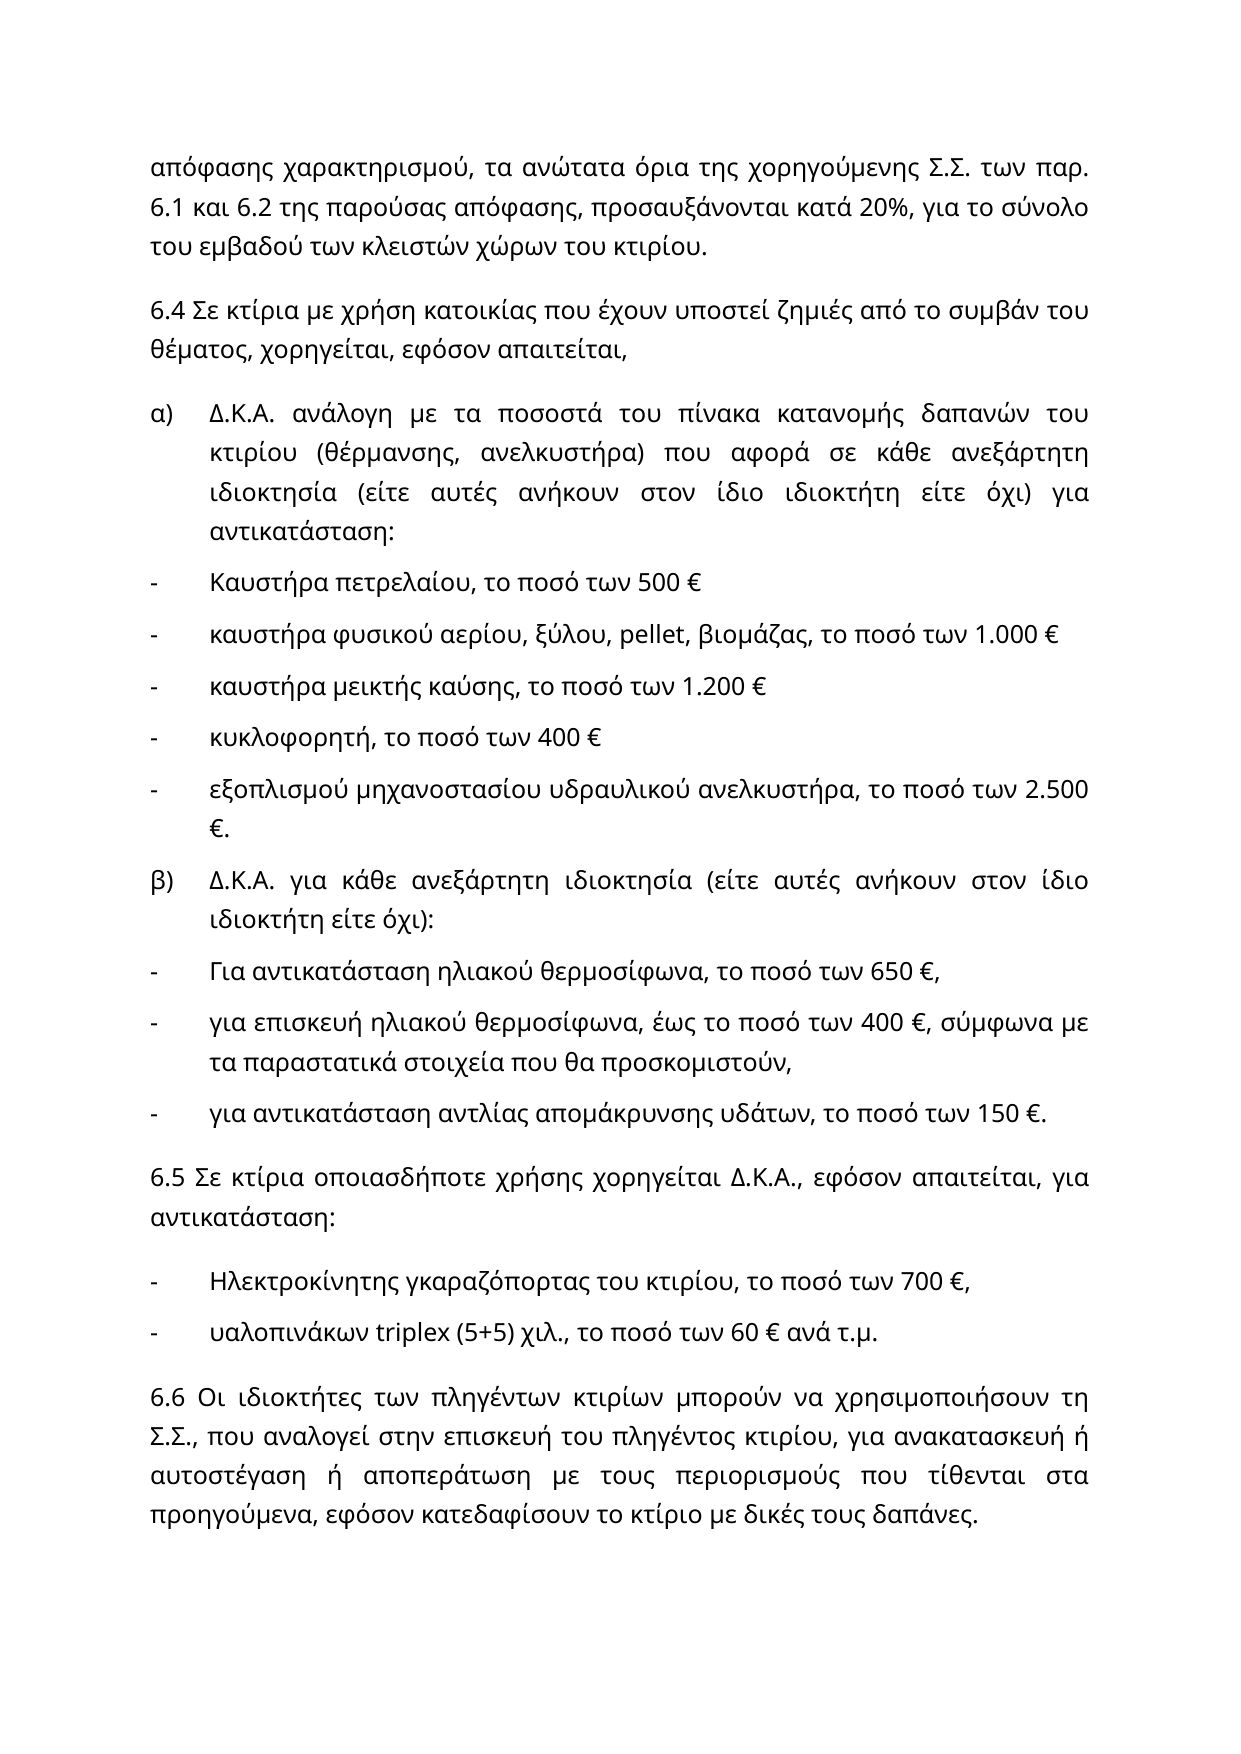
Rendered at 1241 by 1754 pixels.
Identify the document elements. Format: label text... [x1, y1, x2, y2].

list - υαλοπινάκων triplex (5+5) χιλ., το ποσό των 60 € ανά τ.μ. [150, 1315, 1090, 1349]
text 6.6 Οι ιδιοκτήτες των πληγέντων κτιρίων μπορούν να χρησιμοποιήσουν τη Σ.Σ., που αναλογεί στην επισκευή του πληγέντος κτιρίου, για ανακατασκευή ή αυτοστέγαση ή αποπεράτωση με τους περιορισμούς που τίθενται στα προηγούμενα, εφόσον κατεδαφίσουν το κτίριο με δικές τους δαπάνες. [150, 1379, 1090, 1531]
list - καυστήρα μεικτής καύσης, το ποσό των 1.200 € [150, 668, 1090, 702]
list - Ηλεκτροκίνητης γκαραζόπορτας του κτιρίου, το ποσό των 700 €, [150, 1263, 1090, 1297]
list - εξοπλισμού μηχανοστασίου υδραυλικού ανελκυστήρα, το ποσό των 2.500 €. [150, 772, 1090, 845]
list - για επισκευή ηλιακού θερμοσίφωνα, έως το ποσό των 400 €, σύμφωνα με τα παραστατικά στοιχεία που θα προσκομιστούν, [150, 1005, 1090, 1078]
list - για αντικατάσταση αντλίας απομάκρυνσης υδάτων, το ποσό των 150 €. [150, 1096, 1090, 1130]
list - κυκλοφορητή, το ποσό των 400 € [150, 720, 1090, 754]
text 6.4 Σε κτίρια με χρήση κατοικίας που έχουν υποστεί ζημιές από το συμβάν του θέματος, χορηγείται, εφόσον απαιτείται, [150, 292, 1090, 366]
list - Καυστήρα πετρελαίου, το ποσό των 500 € [150, 565, 1090, 599]
list β) Δ.Κ.Α. για κάθε ανεξάρτητη ιδιοκτησία (είτε αυτές ανήκουν στον ίδιο ιδιοκτήτη είτε όχι): [150, 862, 1090, 936]
list - Για αντικατάσταση ηλιακού θερμοσίφωνα, το ποσό των 650 €, [150, 953, 1090, 987]
text 6.5 Σε κτίρια οποιασδήποτε χρήσης χορηγείται Δ.Κ.Α., εφόσον απαιτείται, για αντικατάσταση: [150, 1160, 1090, 1233]
list - καυστήρα φυσικού αερίου, ξύλου, pellet, βιομάζας, το ποσό των 1.000 € [150, 617, 1090, 651]
text απόφασης χαρακτηρισμού, τα ανώτατα όρια της χορηγούμενης Σ.Σ. των παρ. 6.1 και 6.2 της παρούσας απόφασης, προσαυξάνονται κατά 20%, για το σύνολο του εμβαδού των κλειστών χώρων του κτιρίου. [150, 150, 1090, 262]
list α) Δ.Κ.Α. ανάλογη με τα ποσοστά του πίνακα κατανομής δαπανών του κτιρίου (θέρμανσης, ανελκυστήρα) που αφορά σε κάθε ανεξάρτητη ιδιοκτησία (είτε αυτές ανήκουν στον ίδιο ιδιοκτήτη είτε όχι) για αντικατάσταση: [150, 396, 1090, 547]
